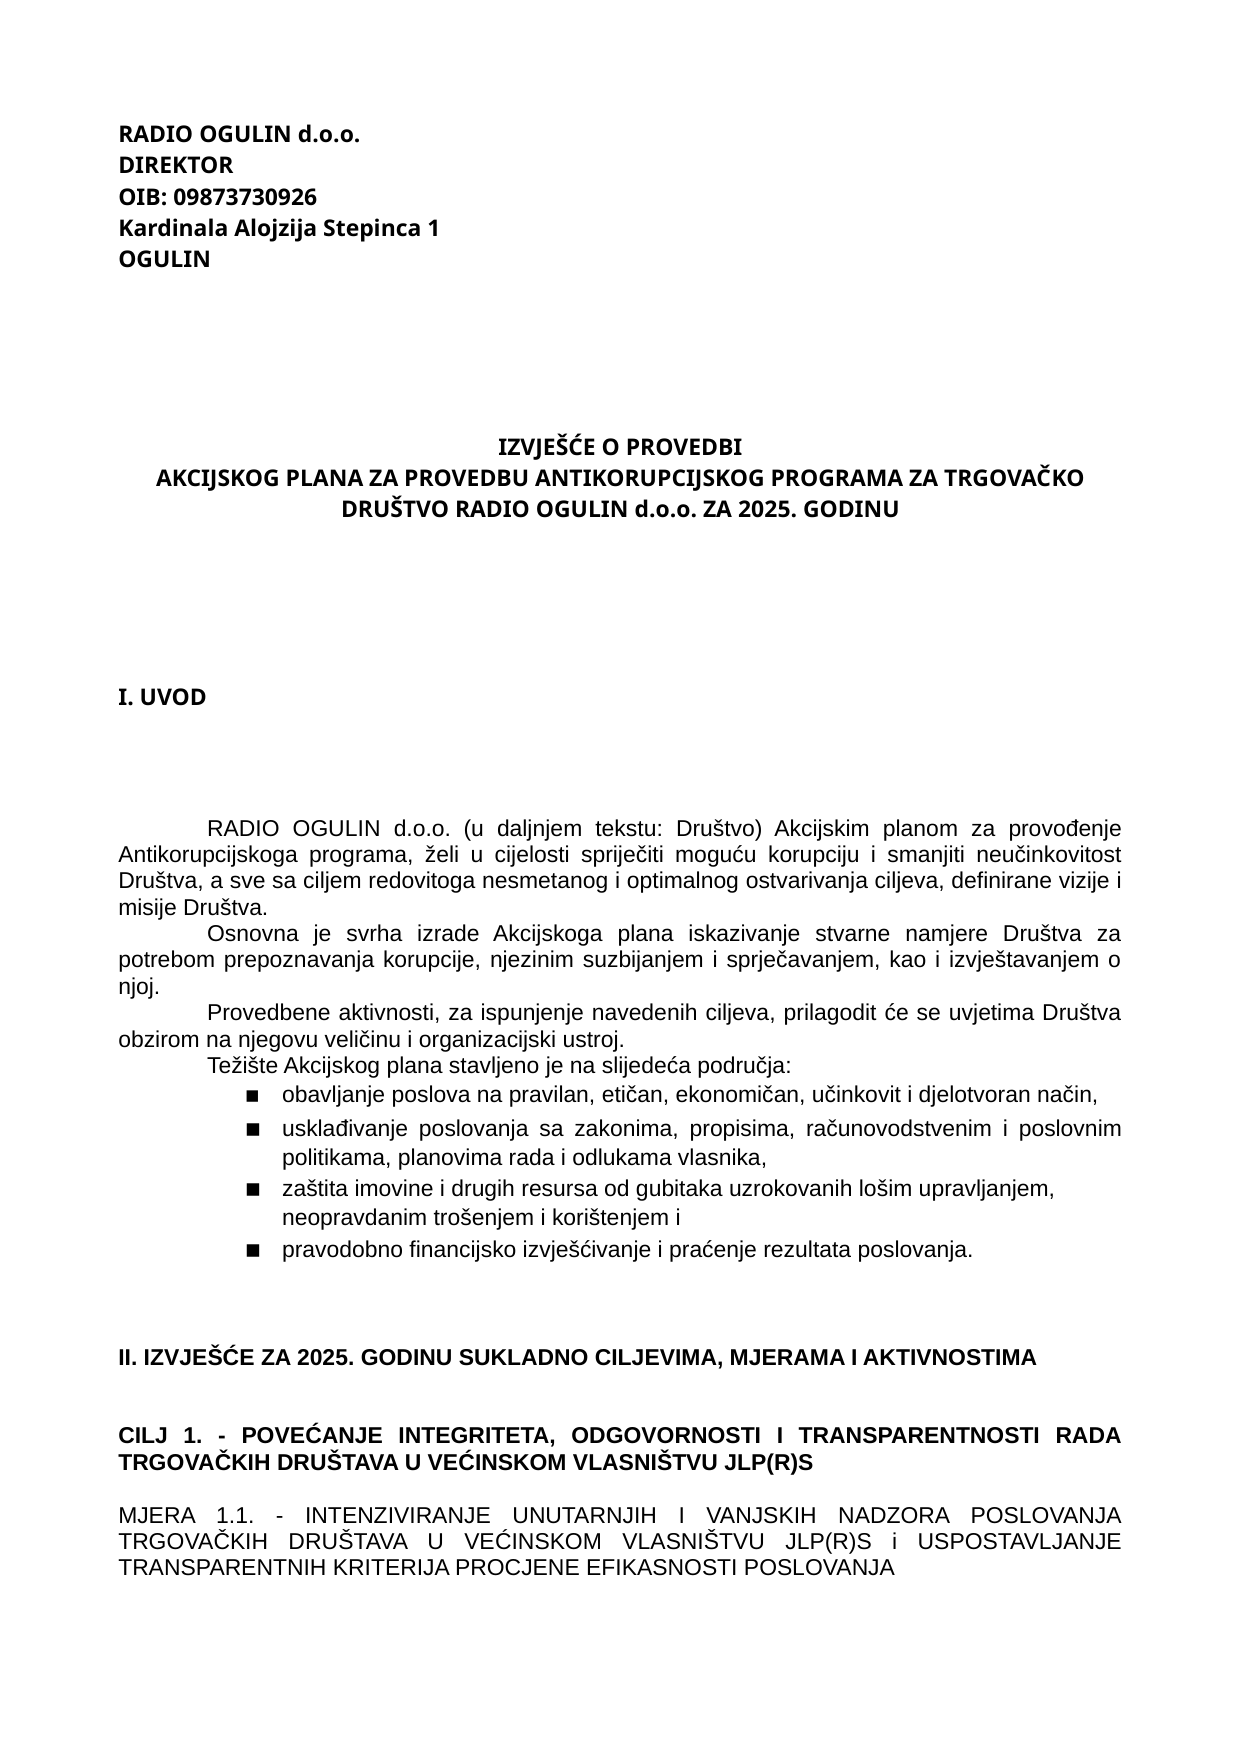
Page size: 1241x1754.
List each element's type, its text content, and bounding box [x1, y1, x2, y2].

list usklađivanje poslovanja sa zakonima, propisima, računovodstvenim i poslovnim politikama, planovima rada i odlukama vlasnika, [244, 1109, 1122, 1170]
text Provedbene aktivnosti, za ispunjenje navedenih ciljeva, prilagodit će se uvjetima Društva obzirom na njegovu veličinu i organizacijski ustroj. [118, 999, 1122, 1052]
text OGULIN [118, 243, 1122, 274]
text DIREKTOR [118, 149, 1122, 181]
text MJERA 1.1. - INTENZIVIRANJE UNUTARNJIH I VANJSKIH NADZORA POSLOVANJA TRGOVAČKIH DRUŠTAVA U VEĆINSKOM VLASNIŠTVU JLP(R)S i USPOSTAVLJANJE TRANSPARENTNIH KRITERIJA PROCJENE EFIKASNOSTI POSLOVANJA [118, 1502, 1122, 1581]
text Osnovna je svrha izrade Akcijskoga plana iskazivanje stvarne namjere Društva za potrebom prepoznavanja korupcije, njezinim suzbijanjem i sprječavanjem, kao i izvještavanjem o njoj. [118, 920, 1122, 999]
text RADIO OGULIN d.o.o. [118, 118, 1122, 149]
text CILJ 1. - POVEĆANJE INTEGRITETA, ODGOVORNOSTI I TRANSPARENTNOSTI RADA TRGOVAČKIH DRUŠTAVA U VEĆINSKOM VLASNIŠTVU JLP(R)S [118, 1422, 1122, 1475]
text Težište Akcijskog plana stavljeno je na slijedeća područja: [118, 1052, 1122, 1078]
text Kardinala Alojzija Stepinca 1 [118, 212, 1122, 243]
list obavljanje poslova na pravilan, etičan, ekonomičan, učinkovit i djelotvoran način, [244, 1078, 1122, 1109]
text AKCIJSKOG PLANA ZA PROVEDBU ANTIKORUPCIJSKOG PROGRAMA ZA TRGOVAČKO DRUŠTVO RADIO OGULIN d.o.o. ZA 2025. GODINU [118, 462, 1122, 524]
text I. UVOD [118, 681, 1122, 712]
list zaštita imovine i drugih resursa od gubitaka uzrokovanih lošim upravljanjem, neopravdanim trošenjem i korištenjem i [244, 1170, 1122, 1230]
text IZVJEŠĆE O PROVEDBI [118, 431, 1122, 462]
text RADIO OGULIN d.o.o. (u daljnjem tekstu: Društvo) Akcijskim planom za provođenje Antikorupcijskoga programa, želi u cijelosti spriječiti moguću korupciju i smanjiti neučinkovitost Društva, a sve sa ciljem redovitoga nesmetanog i optimalnog ostvarivanja ciljeva, definirane vizije i misije Društva. [118, 814, 1122, 920]
list pravodobno financijsko izvješćivanje i praćenje rezultata poslovanja. [244, 1230, 1122, 1264]
text II. IZVJEŠĆE ZA 2025. GODINU SUKLADNO CILJEVIMA, MJERAMA I AKTIVNOSTIMA [118, 1343, 1122, 1370]
text OIB: 09873730926 [118, 181, 1122, 212]
